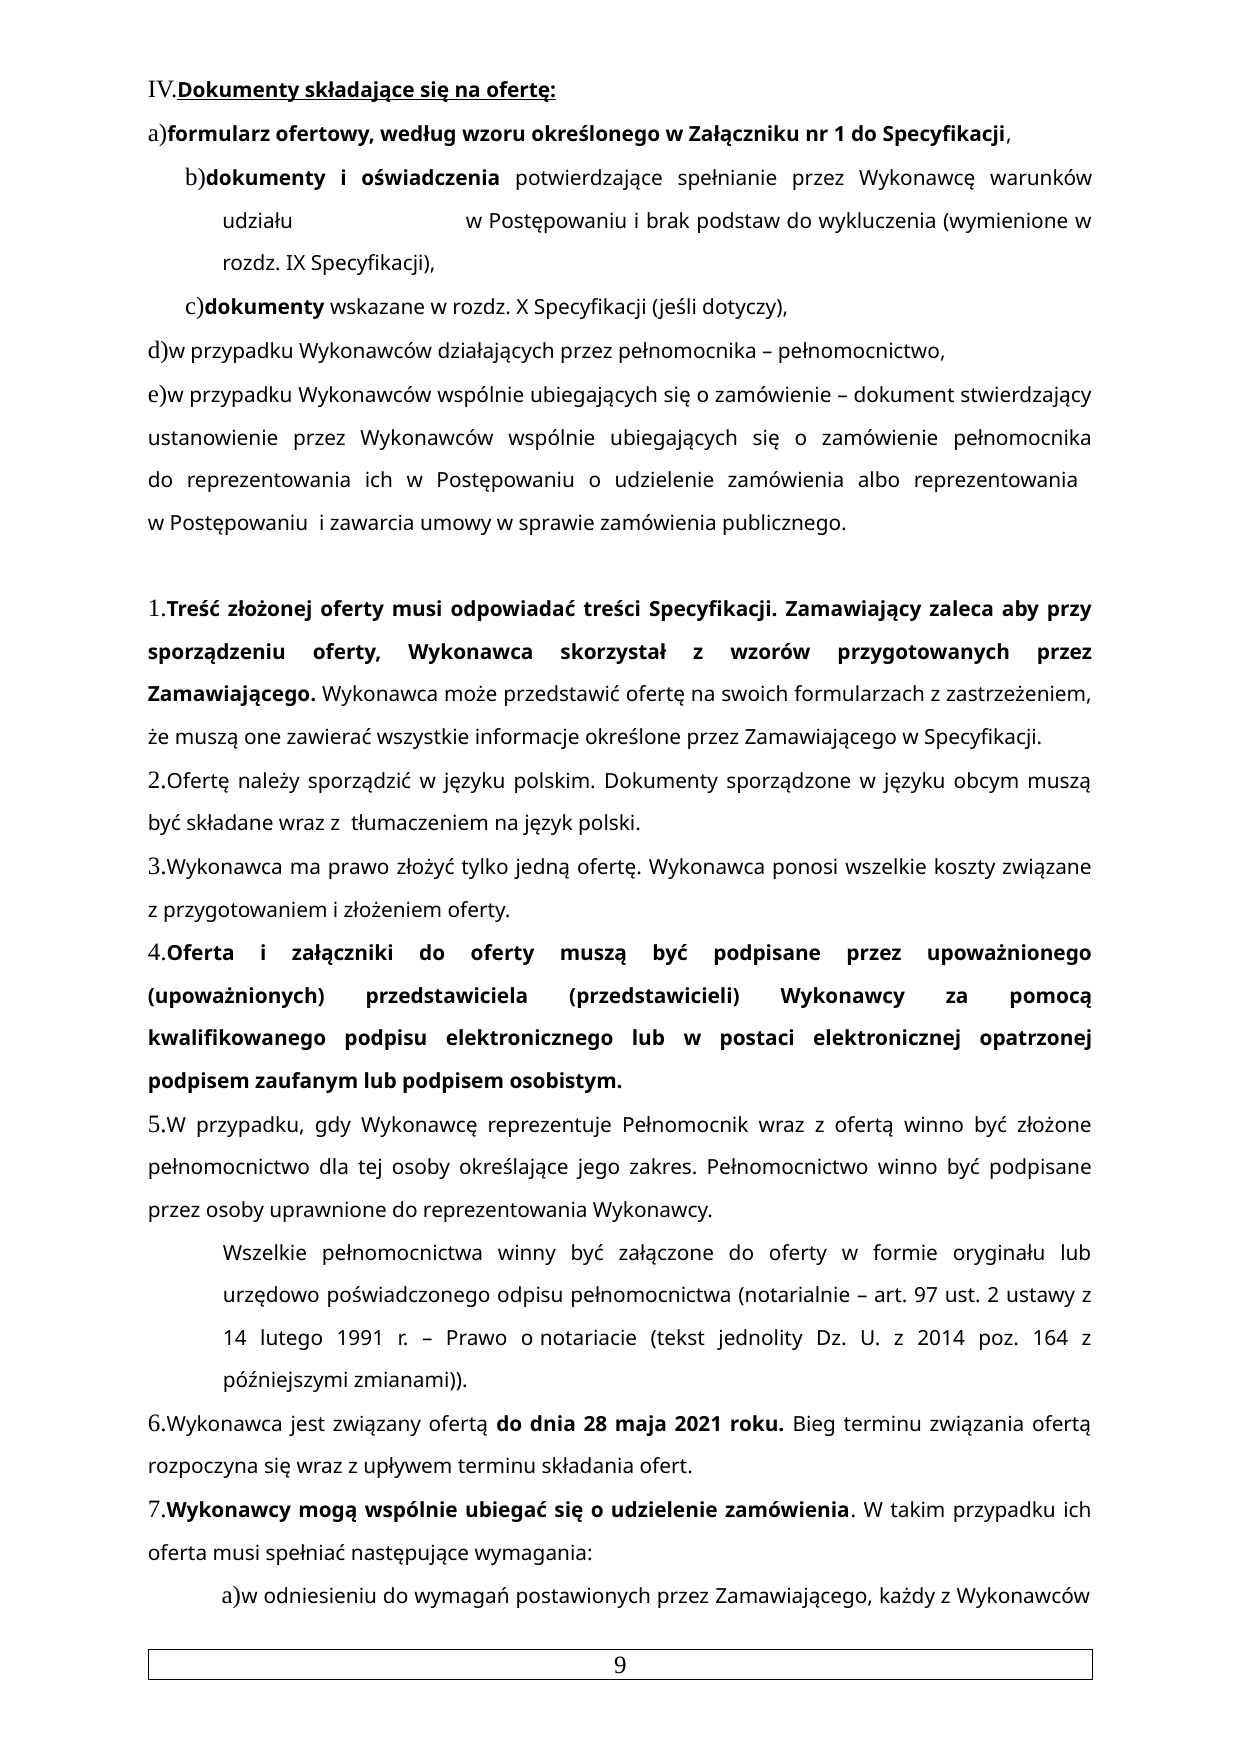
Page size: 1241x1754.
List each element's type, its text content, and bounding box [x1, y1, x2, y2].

list Dokumenty składające się na ofertę: [148, 74, 1093, 103]
list Wykonawca jest związany ofertą do dnia 28 maja 2021 roku. Bieg terminu związania ofertą rozpoczyna się wraz z upływem terminu składania ofert. [148, 1408, 1092, 1480]
list Treść złożonej oferty musi odpowiadać treści Specyfikacji. Zamawiający zaleca aby przy sporządzeniu oferty, Wykonawca skorzystał z wzorów przygotowanych przez Zamawiającego. Wykonawca może przedstawić ofertę na swoich formularzach z zastrzeżeniem, że muszą one zawierać wszystkie informacje określone przez Zamawiającego w Specyfikacji. [148, 593, 1093, 751]
list W przypadku, gdy Wykonawcę reprezentuje Pełnomocnik wraz z ofertą winno być złożone pełnomocnictwo dla tej osoby określające jego zakres. Pełnomocnictwo winno być podpisane przez osoby uprawnione do reprezentowania Wykonawcy. [148, 1109, 1093, 1223]
list dokumenty i oświadczenia potwierdzające spełnianie przez Wykonawcę warunków udziału w Postępowaniu i brak podstaw do wykluczenia (wymienione w rozdz. IX Specyfikacji), [185, 162, 1093, 277]
list Wykonawca ma prawo złożyć tylko jedną ofertę. Wykonawca ponosi wszelkie koszty związane z przygotowaniem i złożeniem oferty. [148, 851, 1093, 923]
list Wykonawcy mogą wspólnie ubiegać się o udzielenie zamówienia. W takim przypadku ich oferta musi spełniać następujące wymagania: [148, 1494, 1092, 1566]
list w przypadku Wykonawców działających przez pełnomocnika – pełnomocnictwo, [148, 335, 1093, 364]
text Wszelkie pełnomocnictwa winny być załączone do oferty w formie oryginału lub urzędowo poświadczonego odpisu pełnomocnictwa (notarialnie – art. 97 ust. 2 ustawy z 14 lutego 1991 r. – Prawo o notariacie (tekst jednolity Dz. U. z 2014 poz. 164 z późniejszymi zmianami)). [223, 1238, 1093, 1394]
list w przypadku Wykonawców wspólnie ubiegających się o zamówienie – dokument stwierdzający ustanowienie przez Wykonawców wspólnie ubiegających się o zamówienie pełnomocnika do reprezentowania ich w Postępowaniu o udzielenie zamówienia albo reprezentowania w Postępowaniu i zawarcia umowy w sprawie zamówienia publicznego. [148, 379, 1093, 537]
list Ofertę należy sporządzić w języku polskim. Dokumenty sporządzone w języku obcym muszą być składane wraz z tłumaczeniem na język polski. [148, 765, 1093, 837]
list Oferta i załączniki do oferty muszą być podpisane przez upoważnionego (upoważnionych) przedstawiciela (przedstawicieli) Wykonawcy za pomocą kwalifikowanego podpisu elektronicznego lub w postaci elektronicznej opatrzonej podpisem zaufanym lub podpisem osobistym. [148, 937, 1093, 1094]
list w odniesieniu do wymagań postawionych przez Zamawiającego, każdy z Wykonawców [221, 1581, 1091, 1610]
list formularz ofertowy, według wzoru określonego w Załączniku nr 1 do Specyfikacji, [148, 118, 1093, 147]
list dokumenty wskazane w rozdz. X Specyfikacji (jeśli dotyczy), [185, 291, 1093, 320]
